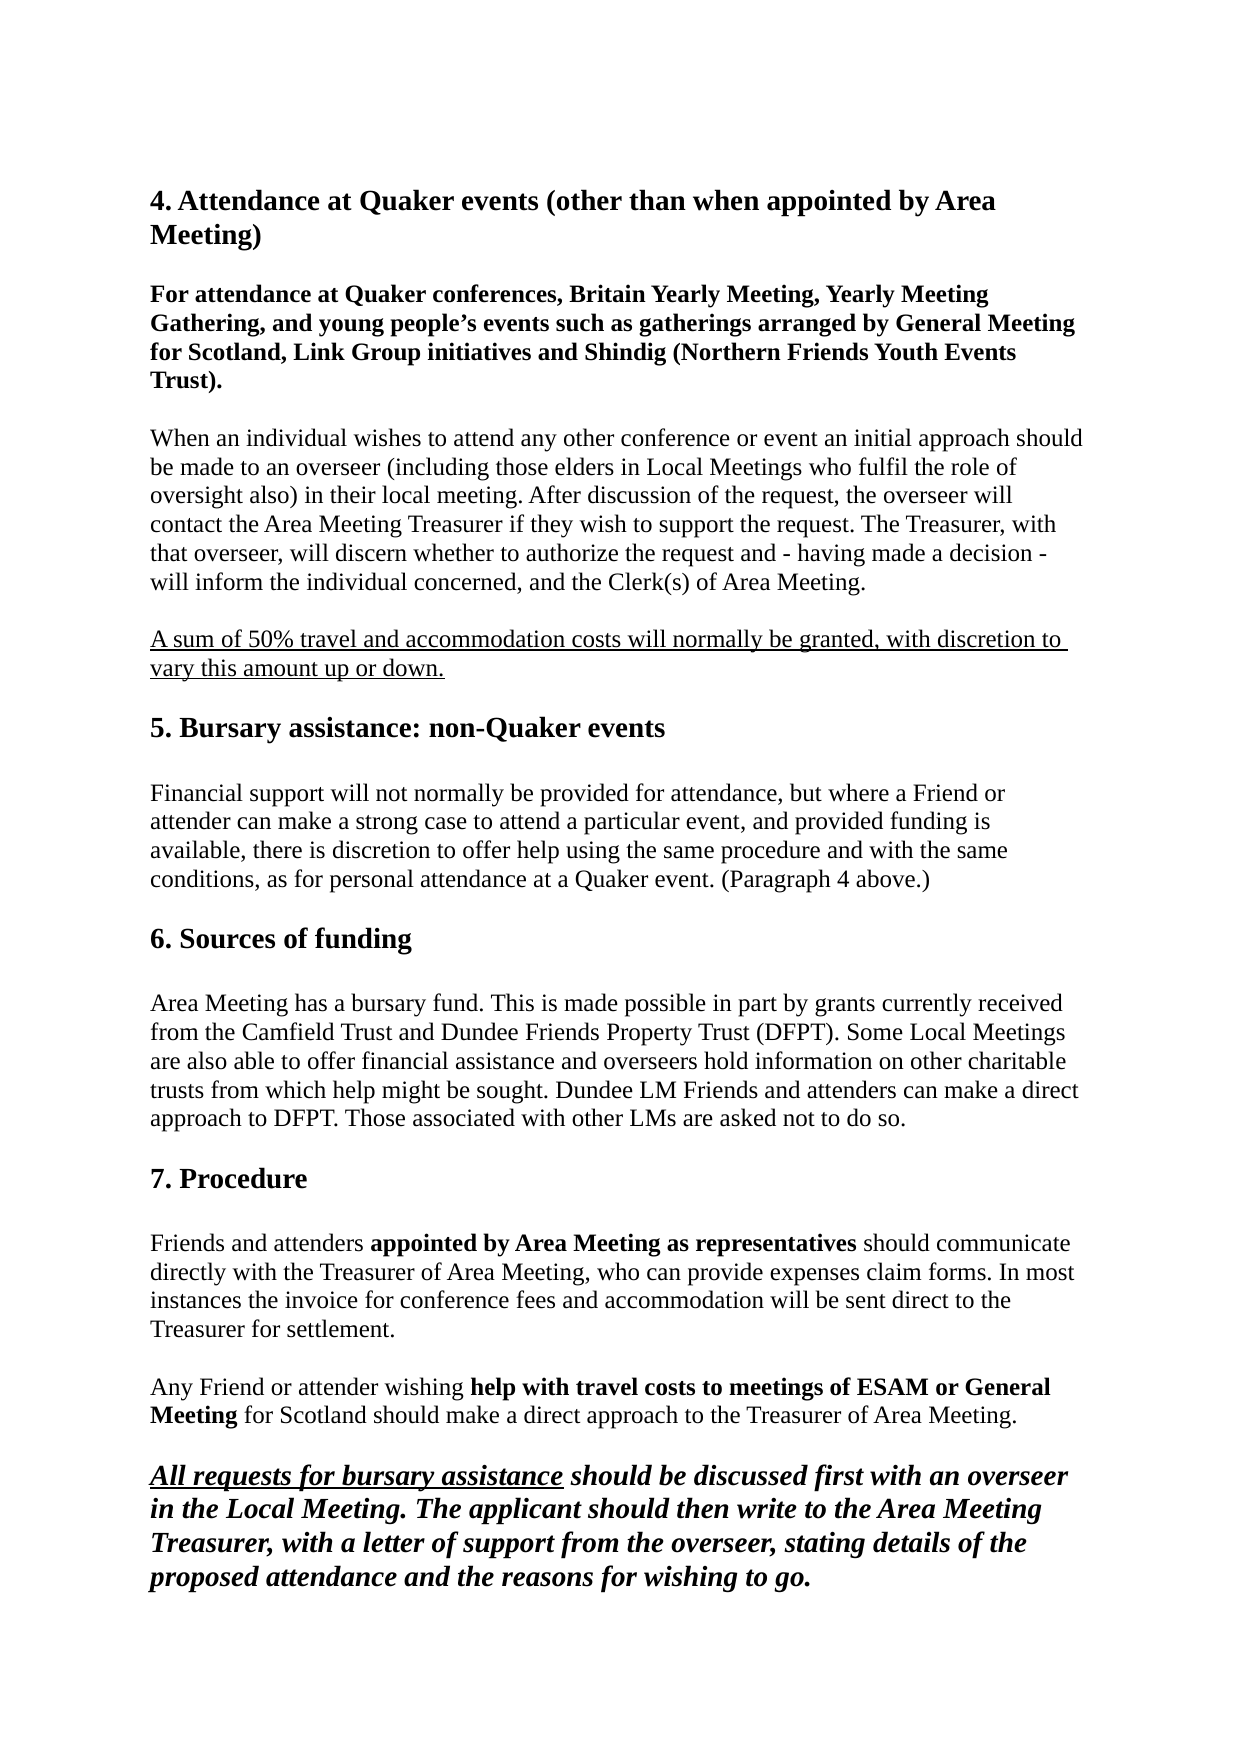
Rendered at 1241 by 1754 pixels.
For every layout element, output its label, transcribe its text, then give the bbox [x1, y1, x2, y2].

text 4. Attendance at Quaker events (other than when appointed by Area Meeting) [150, 183, 1090, 251]
text 7. Procedure [150, 1161, 1090, 1194]
text All requests for bursary assistance should be discussed first with an overseer in the Local Meeting. The applicant should then write to the Area Meeting Treasurer, with a letter of support from the overseer, stating details of the proposed attendance and the reasons for wishing to go. [150, 1458, 1090, 1592]
text A sum of 50% travel and accommodation costs will normally be granted, with discretion to vary this amount up or down. [150, 624, 1090, 682]
text Any Friend or attender wishing help with travel costs to meetings of ESAM or General Meeting for Scotland should make a direct approach to the Treasurer of Area Meeting. [150, 1372, 1090, 1429]
text When an individual wishes to attend any other conference or event an initial approach should be made to an overseer (including those elders in Local Meetings who fulfil the role of oversight also) in their local meeting. After discussion of the request, the overseer will contact the Area Meeting Treasurer if they wish to support the request. The Treasurer, with that overseer, will discern whether to authorize the request and - having made a decision - will inform the individual concerned, and the Clerk(s) of Area Meeting. [150, 423, 1090, 596]
text 5. Bursary assistance: non-Quaker events [150, 711, 1090, 744]
text For attendance at Quaker conferences, Britain Yearly Meeting, Yearly Meeting Gathering, and young people’s events such as gatherings arranged by General Meeting for Scotland, Link Group initiatives and Shindig (Northern Friends Youth Events Trust). [150, 279, 1090, 394]
text Financial support will not normally be provided for attendance, but where a Friend or attender can make a strong case to attend a particular event, and provided funding is available, there is discretion to offer help using the same procedure and with the same conditions, as for personal attendance at a Quaker event. (Paragraph 4 above.) [150, 778, 1090, 893]
text Friends and attenders appointed by Area Meeting as representatives should communicate directly with the Treasurer of Area Meeting, who can provide expenses claim forms. In most instances the invoice for conference fees and accommodation will be sent direct to the Treasurer for settlement. [150, 1228, 1090, 1343]
text 6. Sources of funding [150, 921, 1090, 955]
text Area Meeting has a bursary fund. This is made possible in part by grants currently received from the Camfield Trust and Dundee Friends Property Trust (DFPT). Some Local Meetings are also able to offer financial assistance and overseers hold information on other charitable trusts from which help might be sought. Dundee LM Friends and attenders can make a direct approach to DFPT. Those associated with other LMs are asked not to do so. [150, 988, 1090, 1132]
